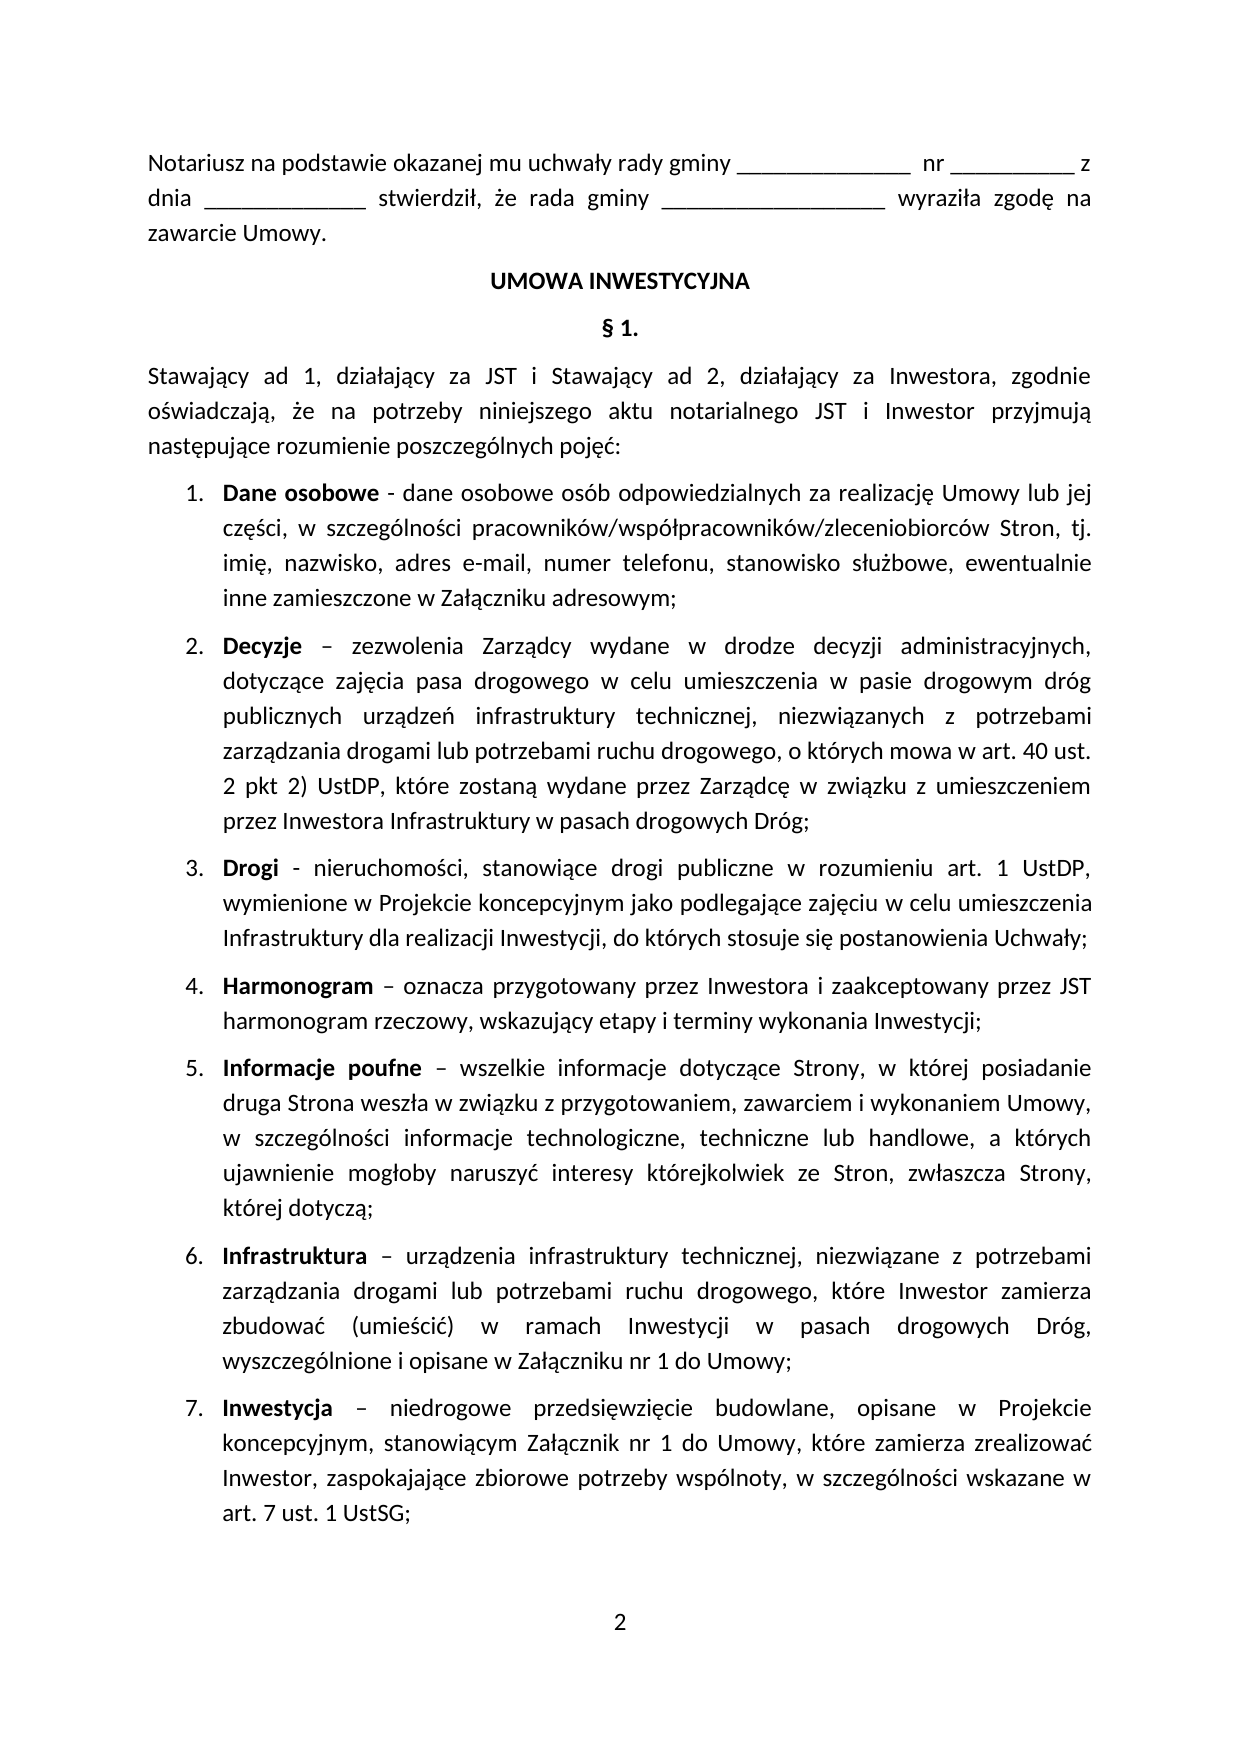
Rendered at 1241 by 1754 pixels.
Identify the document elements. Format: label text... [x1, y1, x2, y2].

text § 1. [148, 313, 1093, 343]
list Inwestycja – niedrogowe przedsięwzięcie budowlane, opisane w Projekcie koncepcyjnym, stanowiącym Załącznik nr 1 do Umowy, które zamierza zrealizować Inwestor, zaspokajające zbiorowe potrzeby wspólnoty, w szczególności wskazane w art. 7 ust. 1 UstSG; [185, 1393, 1093, 1528]
list Drogi - nieruchomości, stanowiące drogi publiczne w rozumieniu art. 1 UstDP, wymienione w Projekcie koncepcyjnym jako podlegające zajęciu w celu umieszczenia Infrastruktury dla realizacji Inwestycji, do których stosuje się postanowienia Uchwały; [185, 853, 1093, 953]
text UMOWA INWESTYCYJNA [148, 265, 1093, 296]
list Harmonogram – oznacza przygotowany przez Inwestora i zaakceptowany przez JST harmonogram rzeczowy, wskazujący etapy i terminy wykonania Inwestycji; [185, 970, 1093, 1036]
list Informacje poufne – wszelkie informacje dotyczące Strony, w której posiadanie druga Strona weszła w związku z przygotowaniem, zawarciem i wykonaniem Umowy, w szczególności informacje technologiczne, techniczne lub handlowe, a których ujawnienie mogłoby naruszyć interesy którejkolwiek ze Stron, zwłaszcza Strony, której dotyczą; [185, 1053, 1093, 1223]
list Decyzje – zezwolenia Zarządcy wydane w drodze decyzji administracyjnych, dotyczące zajęcia pasa drogowego w celu umieszczenia w pasie drogowym dróg publicznych urządzeń infrastruktury technicznej, niezwiązanych z potrzebami zarządzania drogami lub potrzebami ruchu drogowego, o których mowa w art. 40 ust. 2 pkt 2) UstDP, które zostaną wydane przez Zarządcę w związku z umieszczeniem przez Inwestora Infrastruktury w pasach drogowych Dróg; [185, 630, 1093, 836]
text Notariusz na podstawie okazanej mu uchwały rady gminy ______________ nr __________ z dnia _____________ stwierdził, że rada gminy __________________ wyraziła zgodę na zawarcie Umowy. [148, 148, 1093, 248]
list Dane osobowe - dane osobowe osób odpowiedzialnych za realizację Umowy lub jej części, w szczególności pracowników/współpracowników/zleceniobiorców Stron, tj. imię, nazwisko, adres e-mail, numer telefonu, stanowisko służbowe, ewentualnie inne zamieszczone w Załączniku adresowym; [185, 478, 1093, 613]
list Infrastruktura – urządzenia infrastruktury technicznej, niezwiązane z potrzebami zarządzania drogami lub potrzebami ruchu drogowego, które Inwestor zamierza zbudować (umieścić) w ramach Inwestycji w pasach drogowych Dróg, wyszczególnione i opisane w Załączniku nr 1 do Umowy; [185, 1240, 1093, 1376]
text Stawający ad 1, działający za JST i Stawający ad 2, działający za Inwestora, zgodnie oświadczają, że na potrzeby niniejszego aktu notarialnego JST i Inwestor przyjmują następujące rozumienie poszczególnych pojęć: [148, 360, 1093, 461]
